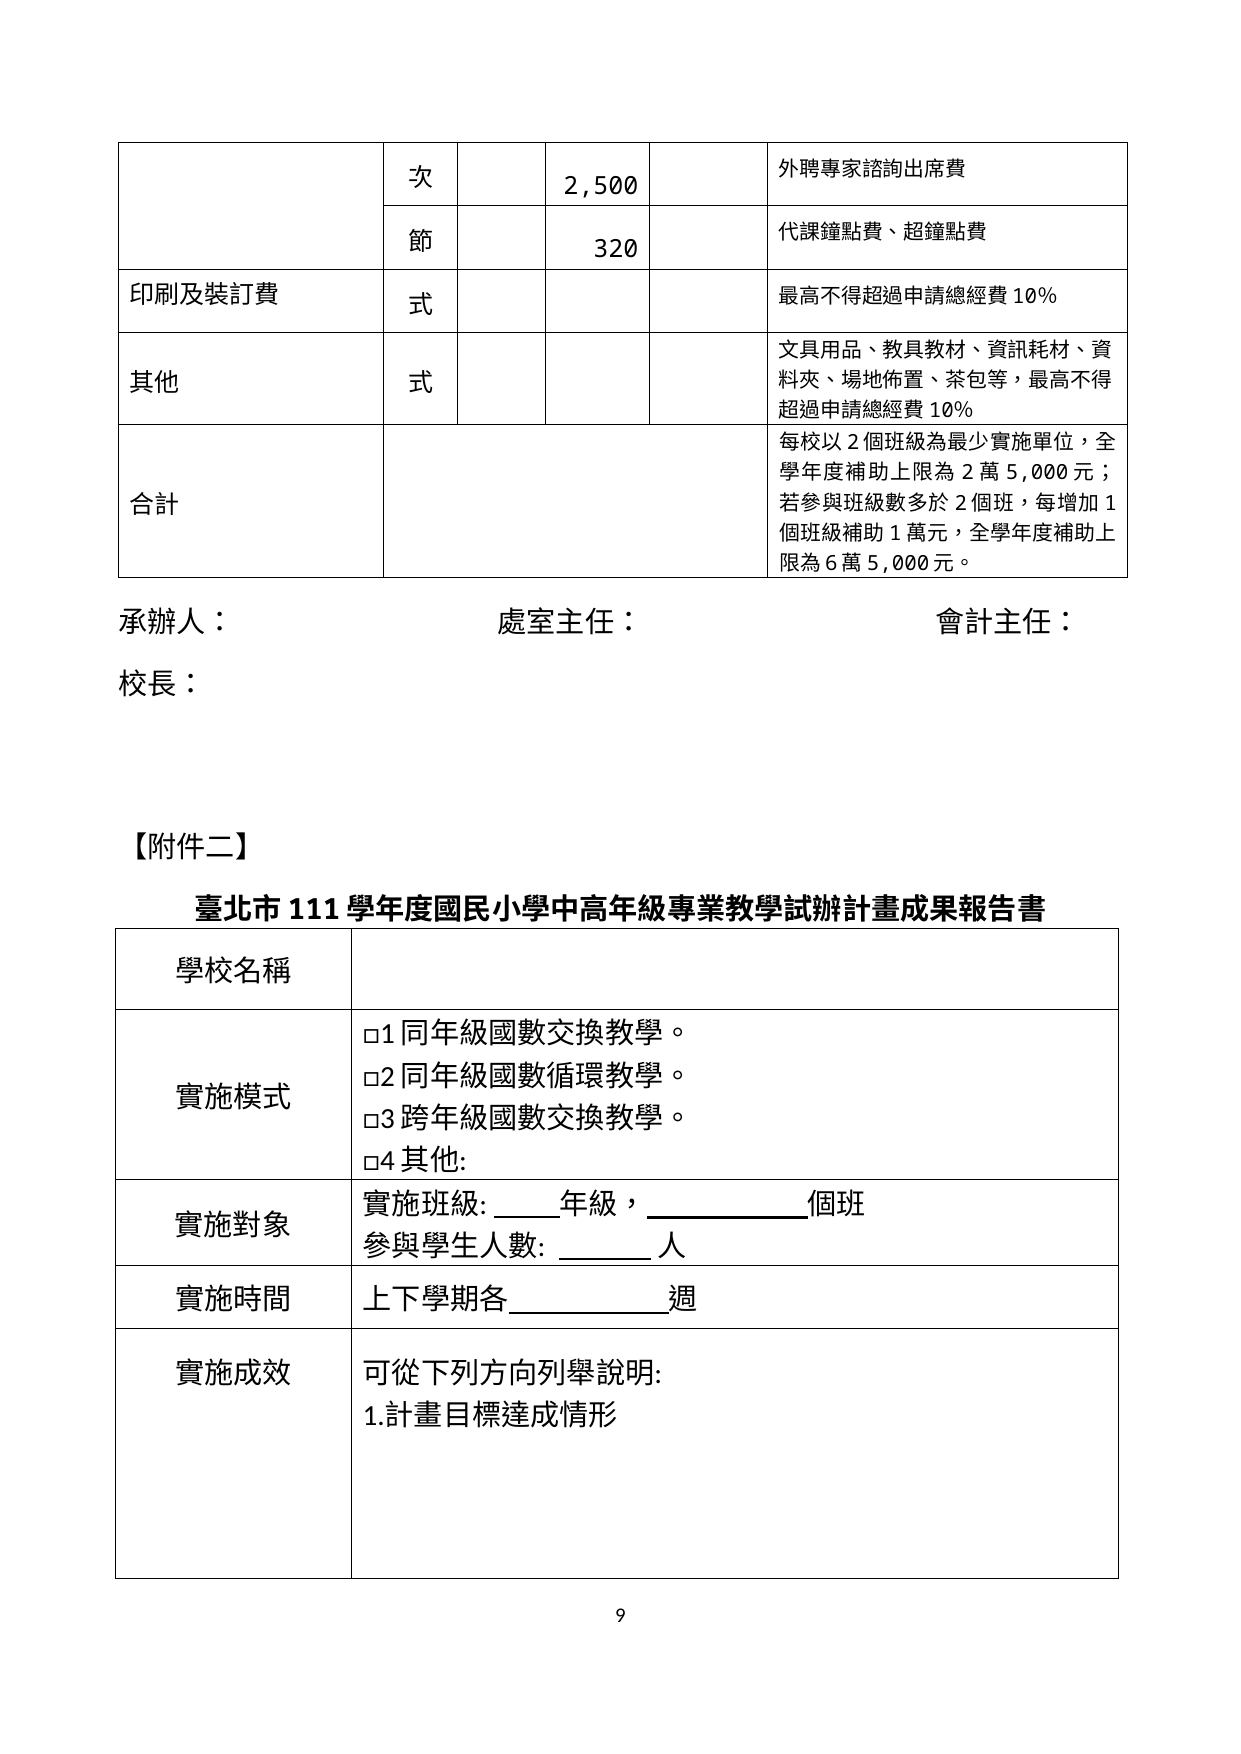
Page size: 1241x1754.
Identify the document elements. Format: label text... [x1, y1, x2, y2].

table_cell 文具用品、教具教材、資訊耗材、資料夾、場地佈置、茶包等，最高不得超過申請總經費10％ [768, 333, 1127, 424]
text 【附件二】 [118, 803, 1122, 865]
table_cell [650, 333, 767, 424]
table_cell 實施班級: 年級， 個班 參與學生人數: 人 [352, 1180, 1118, 1265]
table_cell 實施成效 [116, 1329, 351, 1578]
table_cell 式 [384, 270, 457, 332]
text 承辦人： 處室主任： 會計主任： 校長： [118, 578, 1122, 703]
table_cell 式 [384, 333, 457, 424]
table_cell 實施時間 [116, 1266, 351, 1328]
table_cell 合計 [119, 425, 383, 577]
table_cell [1119, 1009, 1125, 1179]
table_cell 實施對象 [116, 1180, 351, 1265]
table_cell 上下學期各 週 [352, 1266, 1118, 1328]
table_cell [384, 425, 767, 577]
table_cell 次 [384, 143, 457, 205]
table_cell 實施模式 [116, 1010, 351, 1179]
table_cell [1119, 1265, 1125, 1328]
table_cell 可從下列方向列舉說明: 1.計畫目標達成情形 [352, 1329, 1118, 1578]
table_header [352, 929, 1118, 1009]
table_cell [650, 206, 767, 269]
table_cell 印刷及裝訂費 [119, 270, 383, 332]
table_header 學校名稱 [116, 929, 351, 1009]
table_cell 每校以2個班級為最少實施單位，全學年度補助上限為2萬5,000元；若參與班級數多於2個班，每增加1個班級補助1萬元，全學年度補助上限為6萬5,000元。 [768, 425, 1127, 577]
table_cell 外聘專家諮詢出席費 [768, 143, 1127, 205]
table_cell [650, 143, 767, 205]
table_cell [119, 143, 383, 269]
table_cell 節 [384, 206, 457, 269]
table_cell [546, 333, 649, 424]
table_cell [458, 143, 545, 205]
table_cell [458, 270, 545, 332]
table_cell [1119, 1179, 1125, 1265]
table_header [1119, 928, 1125, 1009]
table_cell [650, 270, 767, 332]
table_cell 代課鐘點費、超鐘點費 [768, 206, 1127, 269]
table_cell [458, 333, 545, 424]
table_cell 320 [546, 206, 649, 269]
table_cell [546, 270, 649, 332]
table_cell [1119, 1328, 1125, 1578]
table_cell [458, 206, 545, 269]
table_cell □1同年級國數交換教學。 □2同年級國數循環教學。 □3跨年級國數交換教學。 □4其他: [352, 1010, 1118, 1179]
table_cell 2,500 [546, 143, 649, 205]
table_cell 最高不得超過申請總經費10％ [768, 270, 1127, 332]
text 臺北市111學年度國民小學中高年級專業教學試辦計畫成果報告書 [118, 865, 1122, 928]
table_cell 其他 [119, 333, 383, 424]
